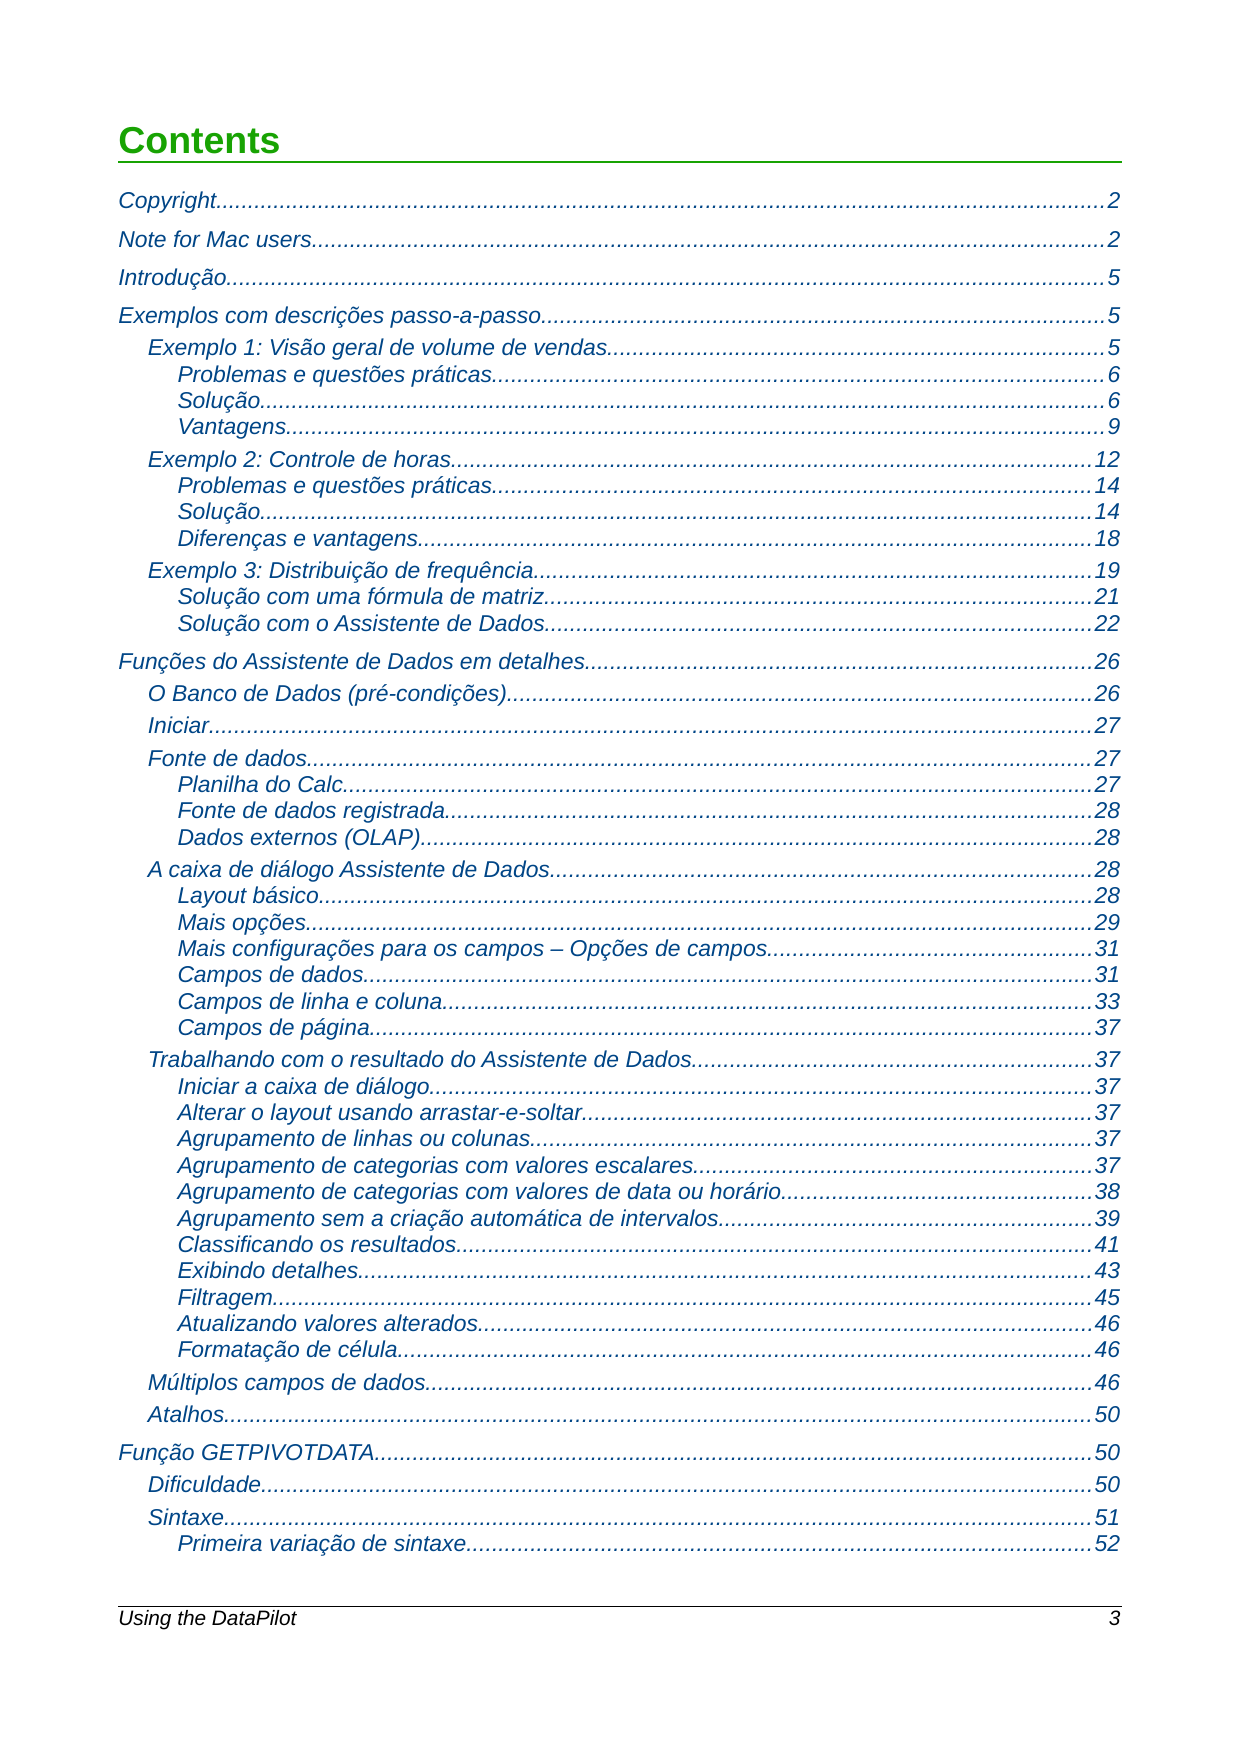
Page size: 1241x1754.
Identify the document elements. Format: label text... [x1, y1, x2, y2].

text Sintaxe 51 [148, 1503, 1122, 1530]
text Agrupamento de linhas ou colunas 37 [177, 1125, 1122, 1152]
text Atalhos 50 [148, 1401, 1122, 1427]
text Solução com uma fórmula de matriz 21 [177, 583, 1122, 609]
text Vantagens 9 [177, 413, 1122, 439]
text Mais opções 29 [177, 909, 1122, 935]
text Note for Mac users 2 [118, 226, 1122, 252]
text Campos de dados 31 [177, 961, 1122, 988]
text Agrupamento de categorias com valores escalares 37 [177, 1152, 1122, 1178]
text Mais configurações para os campos – Opções de campos 31 [177, 935, 1122, 961]
text Classificando os resultados 41 [177, 1231, 1122, 1257]
text Exemplo 2: Controle de horas 12 [148, 446, 1122, 472]
text Campos de página 37 [177, 1014, 1122, 1040]
text Agrupamento sem a criação automática de intervalos 39 [177, 1204, 1122, 1231]
text Funções do Assistente de Dados em detalhes 26 [118, 648, 1122, 674]
text Contents [118, 118, 1122, 161]
text Alterar o layout usando arrastar-e-soltar 37 [177, 1099, 1122, 1125]
text Layout básico 28 [177, 882, 1122, 909]
text Fonte de dados registrada 28 [177, 797, 1122, 824]
text O Banco de Dados (pré-condições) 26 [148, 680, 1122, 706]
text Problemas e questões práticas 6 [177, 361, 1122, 387]
text Função GETPIVOTDATA 50 [118, 1439, 1122, 1465]
text Iniciar a caixa de diálogo 37 [177, 1073, 1122, 1099]
text Planilha do Calc 27 [177, 771, 1122, 797]
text Exibindo detalhes 43 [177, 1257, 1122, 1283]
text Copyright 2 [118, 187, 1122, 214]
text Introdução 5 [118, 264, 1122, 290]
text Agrupamento de categorias com valores de data ou horário 38 [177, 1178, 1122, 1204]
text Solução com o Assistente de Dados 22 [177, 609, 1122, 636]
text Fonte de dados 27 [148, 744, 1122, 771]
text Dados externos (OLAP) 28 [177, 824, 1122, 850]
text Problemas e questões práticas 14 [177, 472, 1122, 498]
text Exemplos com descrições passo-a-passo 5 [118, 302, 1122, 328]
text Formatação de célula 46 [177, 1336, 1122, 1363]
text A caixa de diálogo Assistente de Dados 28 [148, 856, 1122, 882]
text Solução 14 [177, 498, 1122, 524]
text Múltiplos campos de dados 46 [148, 1368, 1122, 1395]
text Iniciar 27 [148, 712, 1122, 739]
text Exemplo 1: Visão geral de volume de vendas 5 [148, 334, 1122, 361]
text Solução 6 [177, 387, 1122, 413]
text Campos de linha e coluna 33 [177, 988, 1122, 1014]
text Primeira variação de sintaxe 52 [177, 1530, 1122, 1556]
text Trabalhando com o resultado do Assistente de Dados 37 [148, 1046, 1122, 1073]
text Filtragem 45 [177, 1283, 1122, 1310]
text Exemplo 3: Distribuição de frequência 19 [148, 557, 1122, 583]
text Dificuldade 50 [148, 1471, 1122, 1498]
text Diferenças e vantagens 18 [177, 524, 1122, 551]
text Atualizando valores alterados 46 [177, 1310, 1122, 1336]
